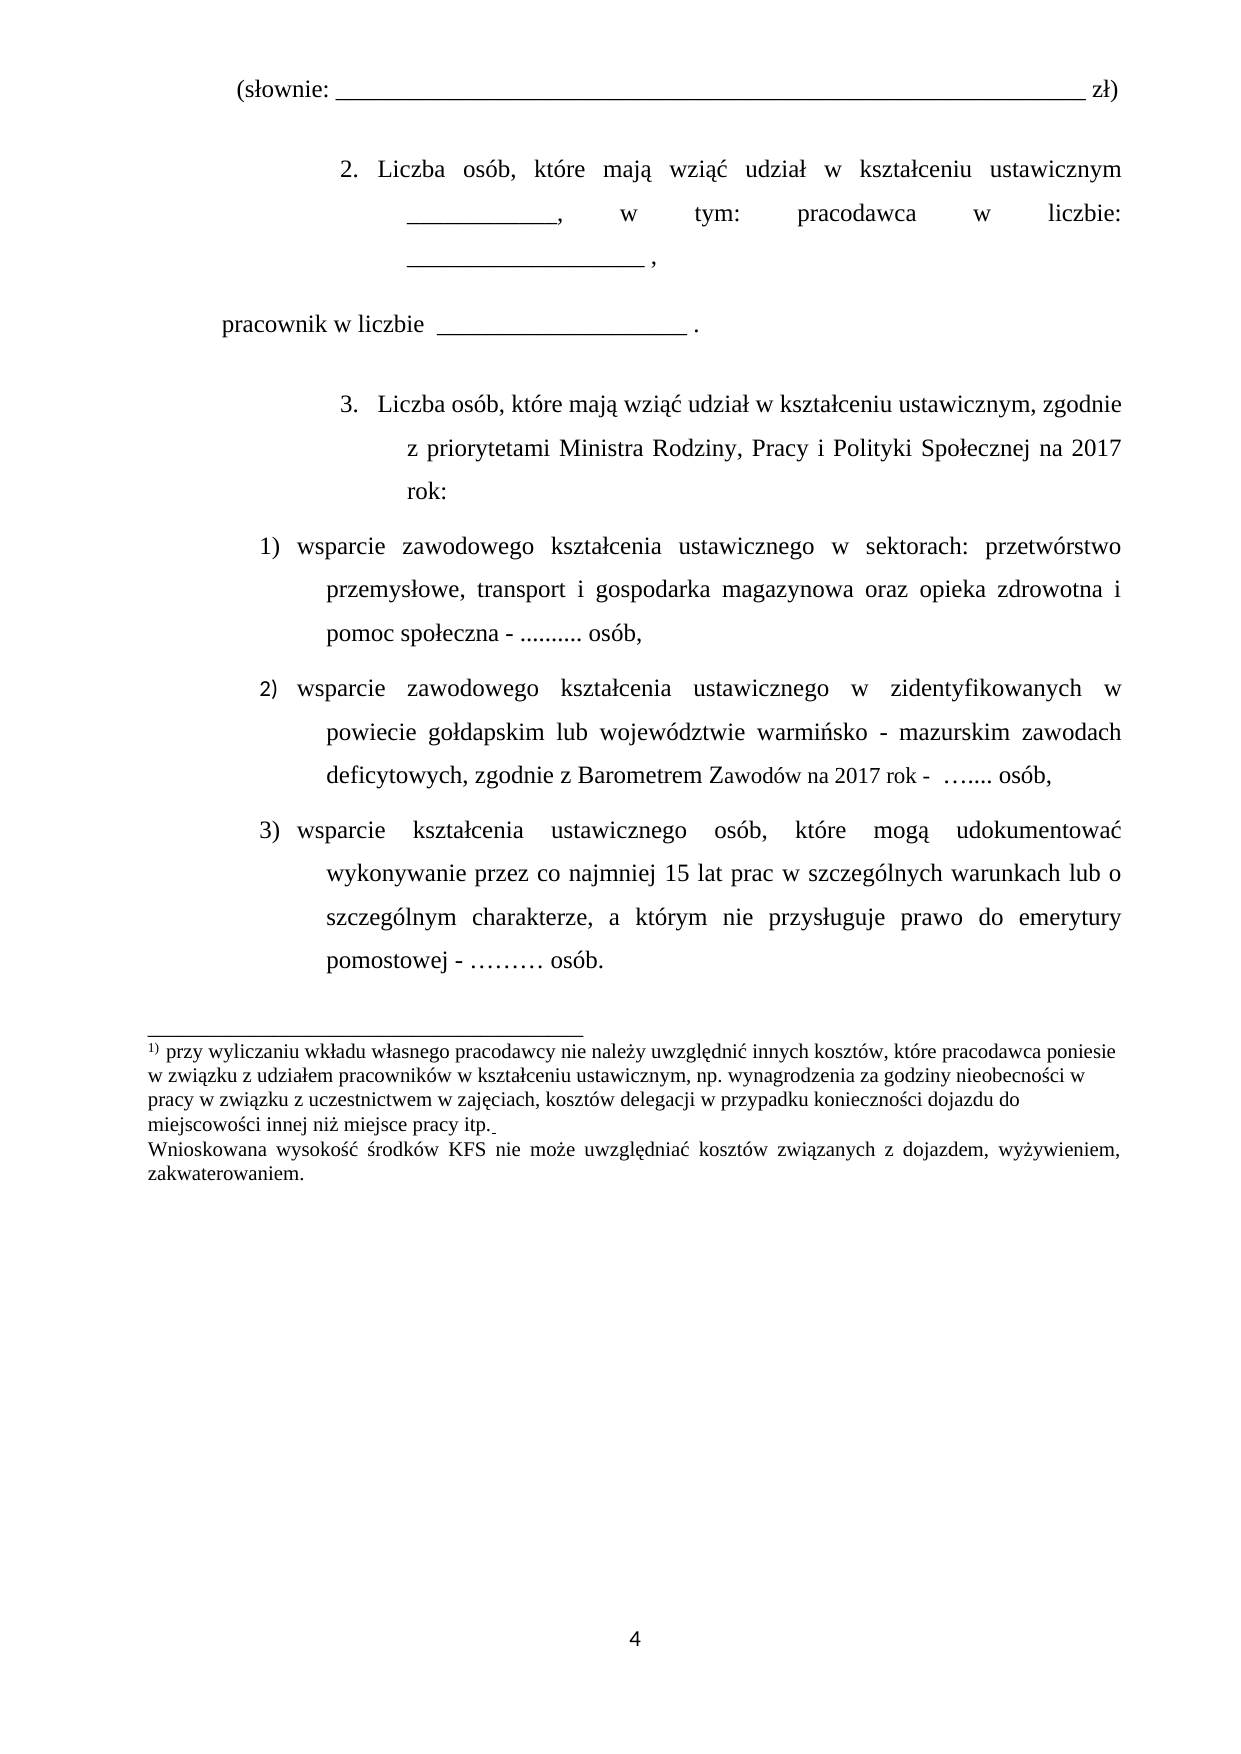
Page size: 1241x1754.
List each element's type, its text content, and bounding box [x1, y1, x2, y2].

list (słownie: ____________________________________________________________ zł) [236, 74, 1122, 103]
list wsparcie zawodowego kształcenia ustawicznego w sektorach: przetwórstwo przemysłowe, transport i gospodarka magazynowa oraz opieka zdrowotna i pomoc społeczna - .......... osób, [259, 531, 1122, 646]
list Liczba osób, które mają wziąć udział w kształceniu ustawicznym ____________, w tym: pracodawca w liczbie: ___________________ , [340, 154, 1122, 269]
text Wnioskowana wysokość środków KFS nie może uwzględniać kosztów związanych z dojazdem, wyżywieniem, zakwaterowaniem. [148, 1137, 1122, 1185]
list wsparcie kształcenia ustawicznego osób, które mogą udokumentować wykonywanie przez co najmniej 15 lat prac w szczególnych warunkach lub o szczególnym charakterze, a którym nie przysługuje prawo do emerytury pomostowej - ……… osób. [259, 815, 1122, 973]
list wsparcie zawodowego kształcenia ustawicznego w zidentyfikowanych w powiecie gołdapskim lub województwie warmińsko - mazurskim zawodach deficytowych, zgodnie z Barometrem Zawodów na 2017 rok - ….... osób, [259, 673, 1122, 788]
list Liczba osób, które mają wziąć udział w kształceniu ustawicznym, zgodnie z priorytetami Ministra Rodziny, Pracy i Polityki Społecznej na 2017 rok: [340, 389, 1122, 504]
list pracownik w liczbie ____________________ . [222, 309, 1122, 338]
text 1) przy wyliczaniu wkładu własnego pracodawcy nie należy uwzględnić innych kosztów, które pracodawca poniesie w związku z udziałem pracowników w kształceniu ustawicznym, np. wynagrodzenia za godziny nieobecności w pracy w związku z uczestnictwem w zajęciach, kosztów delegacji w przypadku konieczności dojazdu do miejscowości innej niż miejsce pracy itp. [148, 1039, 1122, 1137]
text ______________________________________ [148, 1013, 1122, 1039]
